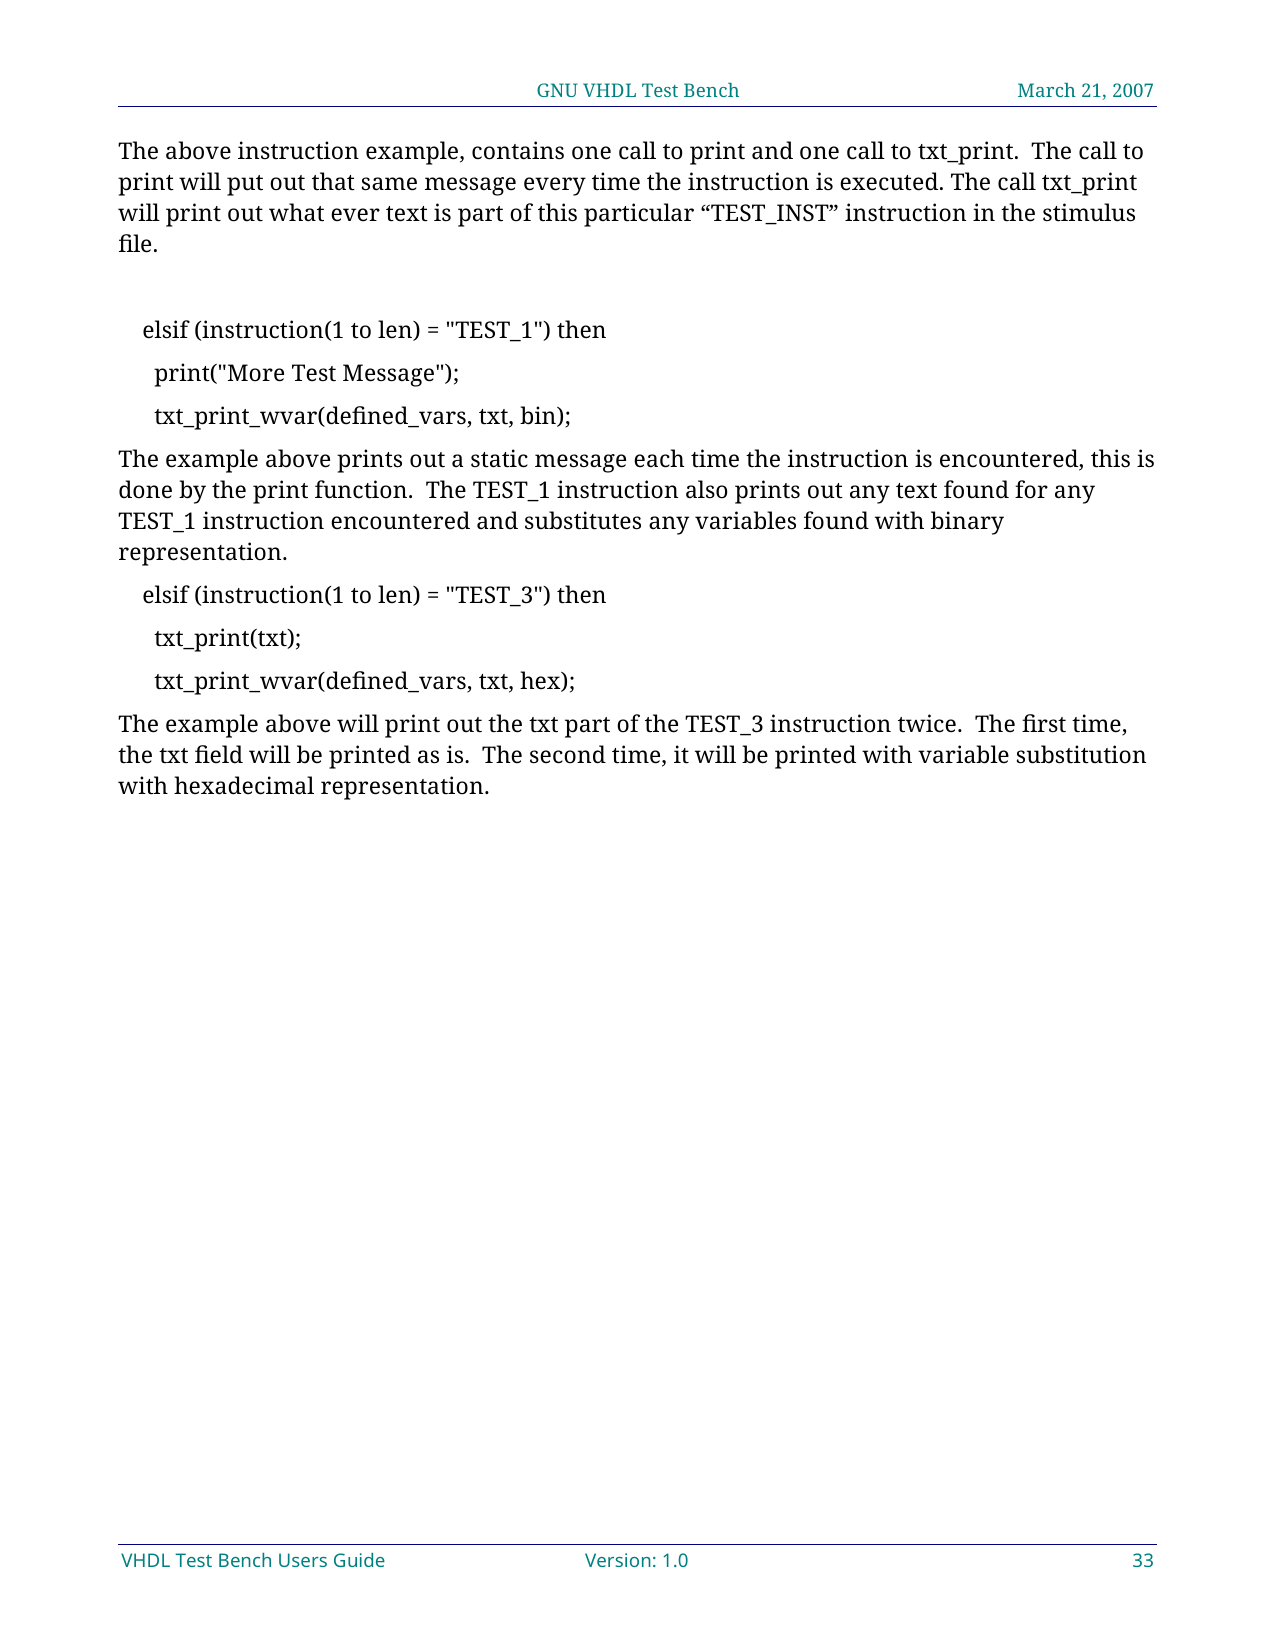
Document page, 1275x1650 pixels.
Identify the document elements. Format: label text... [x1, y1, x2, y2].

text elsif (instruction(1 to len) = "TEST_3") then [118, 579, 1157, 610]
text The example above prints out a static message each time the instruction is encountered, this is done by the print function. The TEST_1 instruction also prints out any text found for any TEST_1 instruction encountered and substitutes any variables found with binary representation. [118, 443, 1157, 567]
text txt_print_wvar(defined_vars, txt, bin); [118, 400, 1157, 431]
text elsif (instruction(1 to len) = "TEST_1") then [118, 314, 1157, 345]
text The example above will print out the txt part of the TEST_3 instruction twice. The first time, the txt field will be printed as is. The second time, it will be printed with variable substitution with hexadecimal representation. [118, 708, 1157, 801]
text The above instruction example, contains one call to print and one call to txt_print. The call to print will put out that same message every time the instruction is executed. The call txt_print will print out what ever text is part of this particular “TEST_INST” instruction in the stimulus file. [118, 135, 1157, 259]
text txt_print_wvar(defined_vars, txt, hex); [118, 665, 1157, 696]
text txt_print(txt); [118, 622, 1157, 653]
text print("More Test Message"); [118, 357, 1157, 388]
